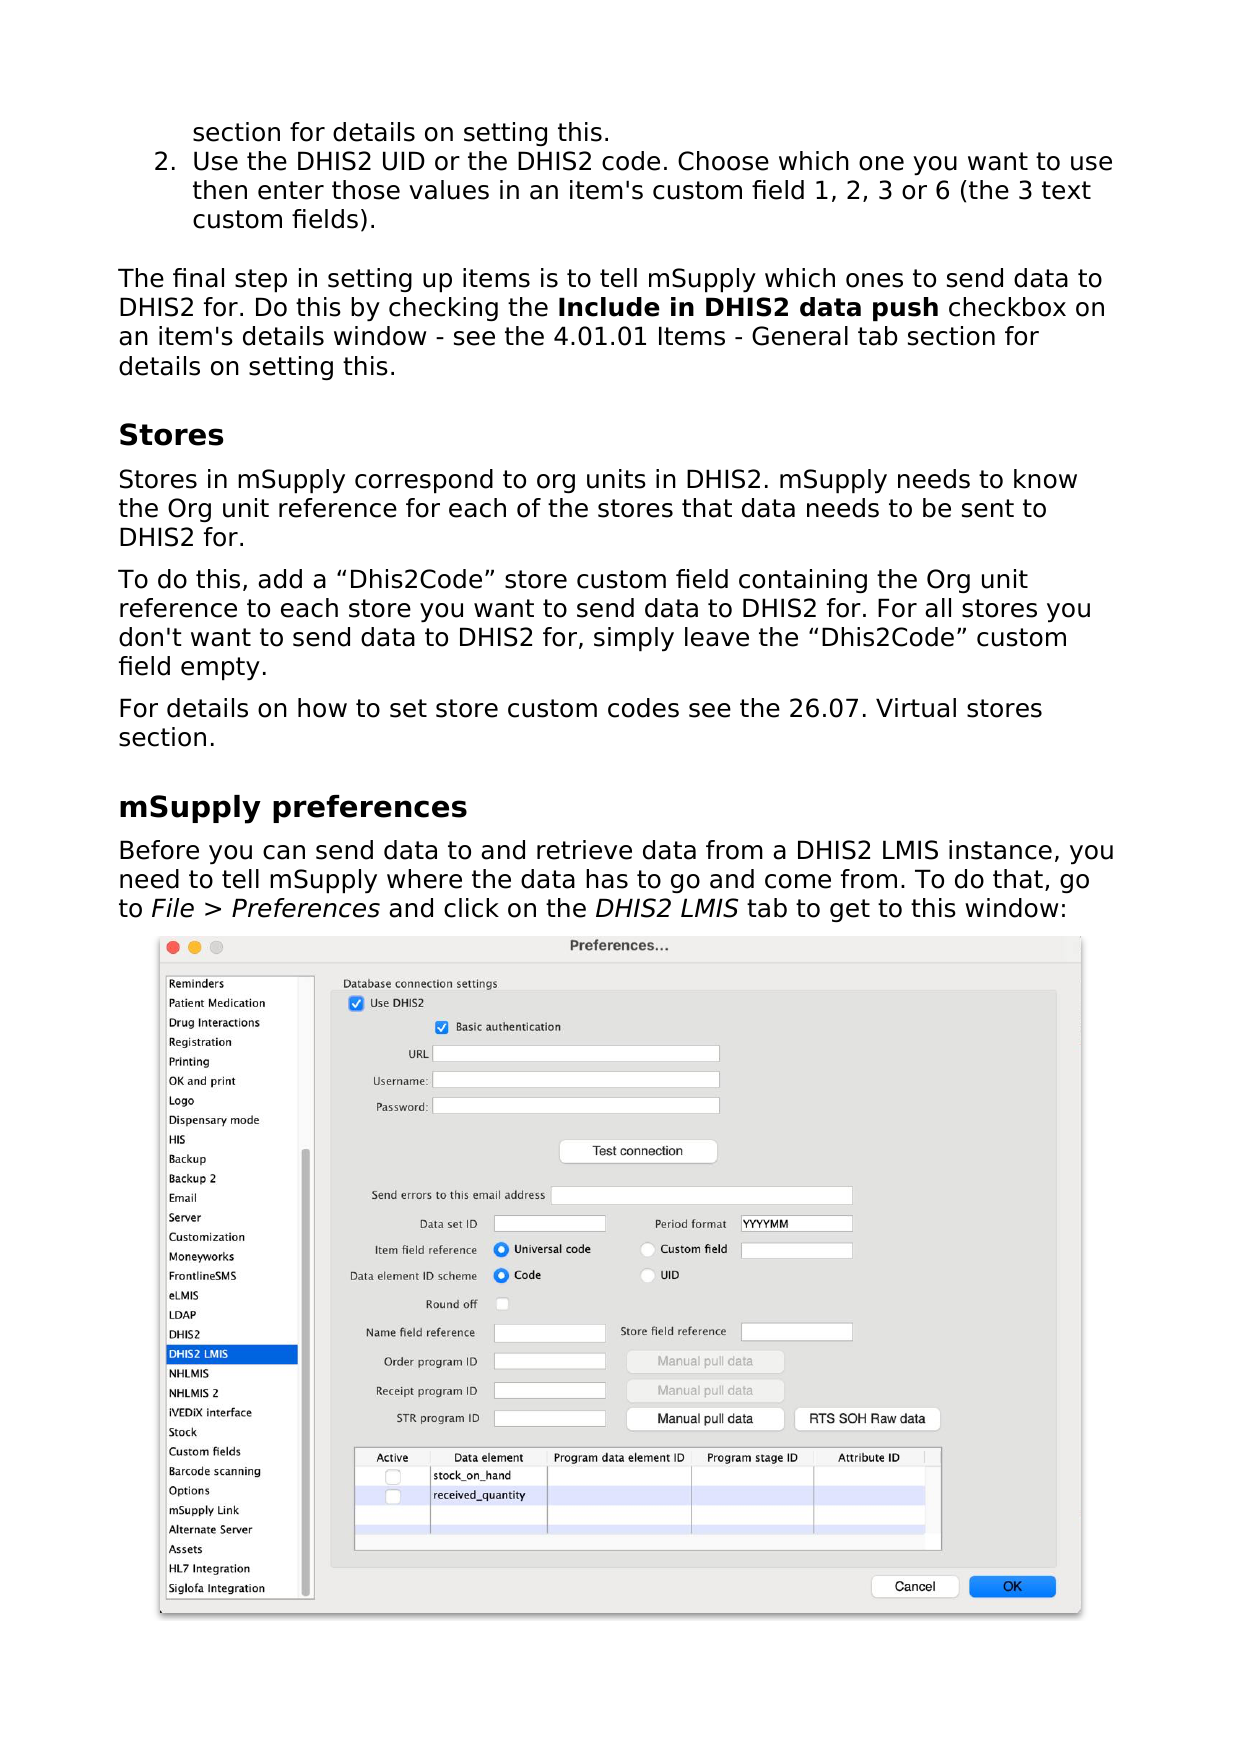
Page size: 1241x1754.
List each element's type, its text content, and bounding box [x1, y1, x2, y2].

text To do this, add a “Dhis2Code” store custom field containing the Org unit reference to each store you want to send data to DHIS2 for. For all stores you don't want to send data to DHIS2 for, simply leave the “Dhis2Code” custom field empty. [118, 565, 1122, 682]
subtitle mSupply preferences [118, 790, 1122, 824]
text The final step in setting up items is to tell mSupply which ones to send data to DHIS2 for. Do this by checking the Include in DHIS2 data push checkbox on an item's details window - see the 4.01.01 Items - General tab section for details on setting this. [118, 264, 1122, 381]
text Stores in mSupply correspond to org units in DHIS2. mSupply needs to know the Org unit reference for each of the stores that data needs to be sent to DHIS2 for. [118, 465, 1122, 552]
subtitle Stores [118, 418, 1122, 452]
picture [151, 936, 1089, 1621]
list Use the DHIS2 UID or the DHIS2 code. Choose which one you want to use then enter those values in an item's custom field 1, 2, 3 or 6 (the 3 text custom fields). [177, 147, 1122, 235]
text Before you can send data to and retrieve data from a DHIS2 LMIS instance, you need to tell mSupply where the data has to go and come from. To do that, go to File > Preferences and click on the DHIS2 LMIS tab to get to this window: [118, 836, 1122, 924]
list section for details on setting this. [177, 118, 1122, 147]
text For details on how to set store custom codes see the 26.07. Virtual stores section. [118, 694, 1122, 752]
